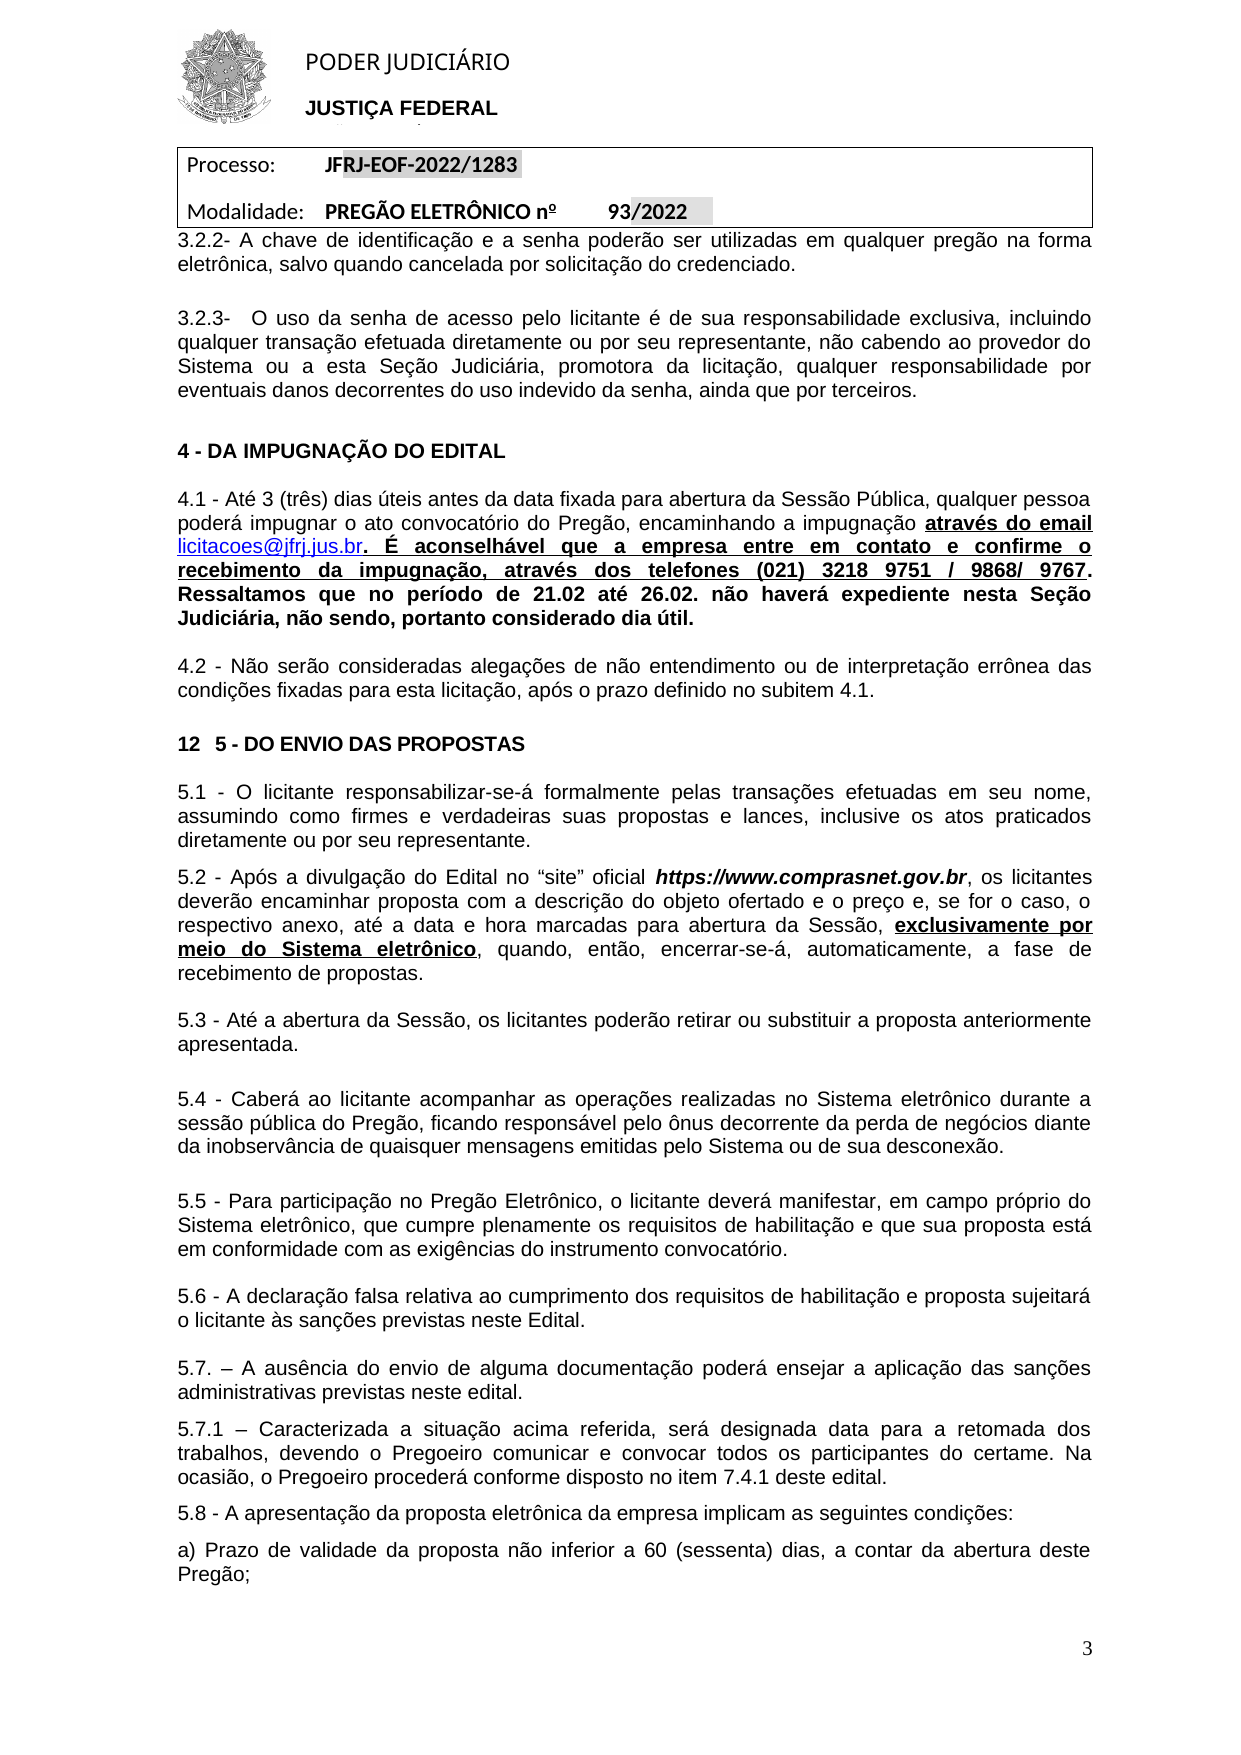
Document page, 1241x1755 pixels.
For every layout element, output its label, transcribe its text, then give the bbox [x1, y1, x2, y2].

subtitle 5 - DO ENVIO DAS PROPOSTAS [177, 732, 1093, 756]
text 4.1 - Até 3 (três) dias úteis antes da data fixada para abertura da Sessão Pública, qualquer pessoa poderá impugnar o ato convocatório do Pregão, encaminhando a impugnação através do email licitacoes@jfrj.jus.br. É aconselhável que a empresa entre em contato e confirme o recebimento da impugnação, através dos telefones (021) 3218 9751 / 9868/ 9767. Ressaltamos que no período de 21.02 até 26.02. não haverá expediente nesta Seção Judiciária, não sendo, portanto considerado dia útil. [177, 486, 1093, 630]
text 5.4 - Caberá ao licitante acompanhar as operações realizadas no Sistema eletrônico durante a sessão pública do Pregão, ficando responsável pelo ônus decorrente da perda de negócios diante da inobservância de quaisquer mensagens emitidas pelo Sistema ou de sua desconexão. [177, 1086, 1093, 1158]
text 5.3 - Até a abertura da Sessão, os licitantes poderão retirar ou substituir a proposta anteriormente apresentada. [177, 1008, 1093, 1056]
text 5.1 - O licitante responsabilizar-se-á formalmente pelas transações efetuadas em seu nome, assumindo como firmes e verdadeiras suas propostas e lances, inclusive os atos praticados diretamente ou por seu representante. [177, 780, 1093, 852]
text 5.8 - A apresentação da proposta eletrônica da empresa implicam as seguintes condições: [177, 1501, 1093, 1525]
text 5.7. – A ausência do envio de alguma documentação poderá ensejar a aplicação das sanções administrativas previstas neste edital. [177, 1332, 1093, 1404]
text 3.2.2- A chave de identificação e a senha poderão ser utilizadas em qualquer pregão na forma eletrônica, salvo quando cancelada por solicitação do credenciado. [177, 228, 1093, 276]
text 5.2 - Após a divulgação do Edital no “site” oficial https://www.comprasnet.gov.br, os licitantes deverão encaminhar proposta com a descrição do objeto ofertado e o preço e, se for o caso, o respectivo anexo, até a data e hora marcadas para abertura da Sessão, exclusivamente por meio do Sistema eletrônico, quando, então, encerrar-se-á, automaticamente, a fase de recebimento de propostas. [177, 864, 1093, 984]
text 5.6 - A declaração falsa relativa ao cumprimento dos requisitos de habilitação e proposta sujeitará o licitante às sanções previstas neste Edital. [177, 1284, 1093, 1332]
text 5.7.1 – Caracterizada a situação acima referida, será designada data para a retomada dos trabalhos, devendo o Pregoeiro comunicar e convocar todos os participantes do certame. Na ocasião, o Pregoeiro procederá conforme disposto no item 7.4.1 deste edital. [177, 1417, 1093, 1488]
list O uso da senha de acesso pelo licitante é de sua responsabilidade exclusiva, incluindo qualquer transação efetuada diretamente ou por seu representante, não cabendo ao provedor do Sistema ou a esta Seção Judiciária, promotora da licitação, qualquer responsabilidade por eventuais danos decorrentes do uso indevido da senha, ainda que por terceiros. [177, 306, 1093, 402]
text a) Prazo de validade da proposta não inferior a 60 (sessenta) dias, a contar da abertura deste Pregão; [177, 1537, 1093, 1585]
text 5.5 - Para participação no Pregão Eletrônico, o licitante deverá manifestar, em campo próprio do Sistema eletrônico, que cumpre plenamente os requisitos de habilitação e que sua proposta está em conformidade com as exigências do instrumento convocatório. [177, 1188, 1093, 1260]
subtitle 4 - DA IMPUGNAÇÃO DO EDITAL [177, 438, 1093, 462]
text 4.2 - Não serão consideradas alegações de não entendimento ou de interpretação errônea das condições fixadas para esta licitação, após o prazo definido no subitem 4.1. [177, 654, 1093, 702]
